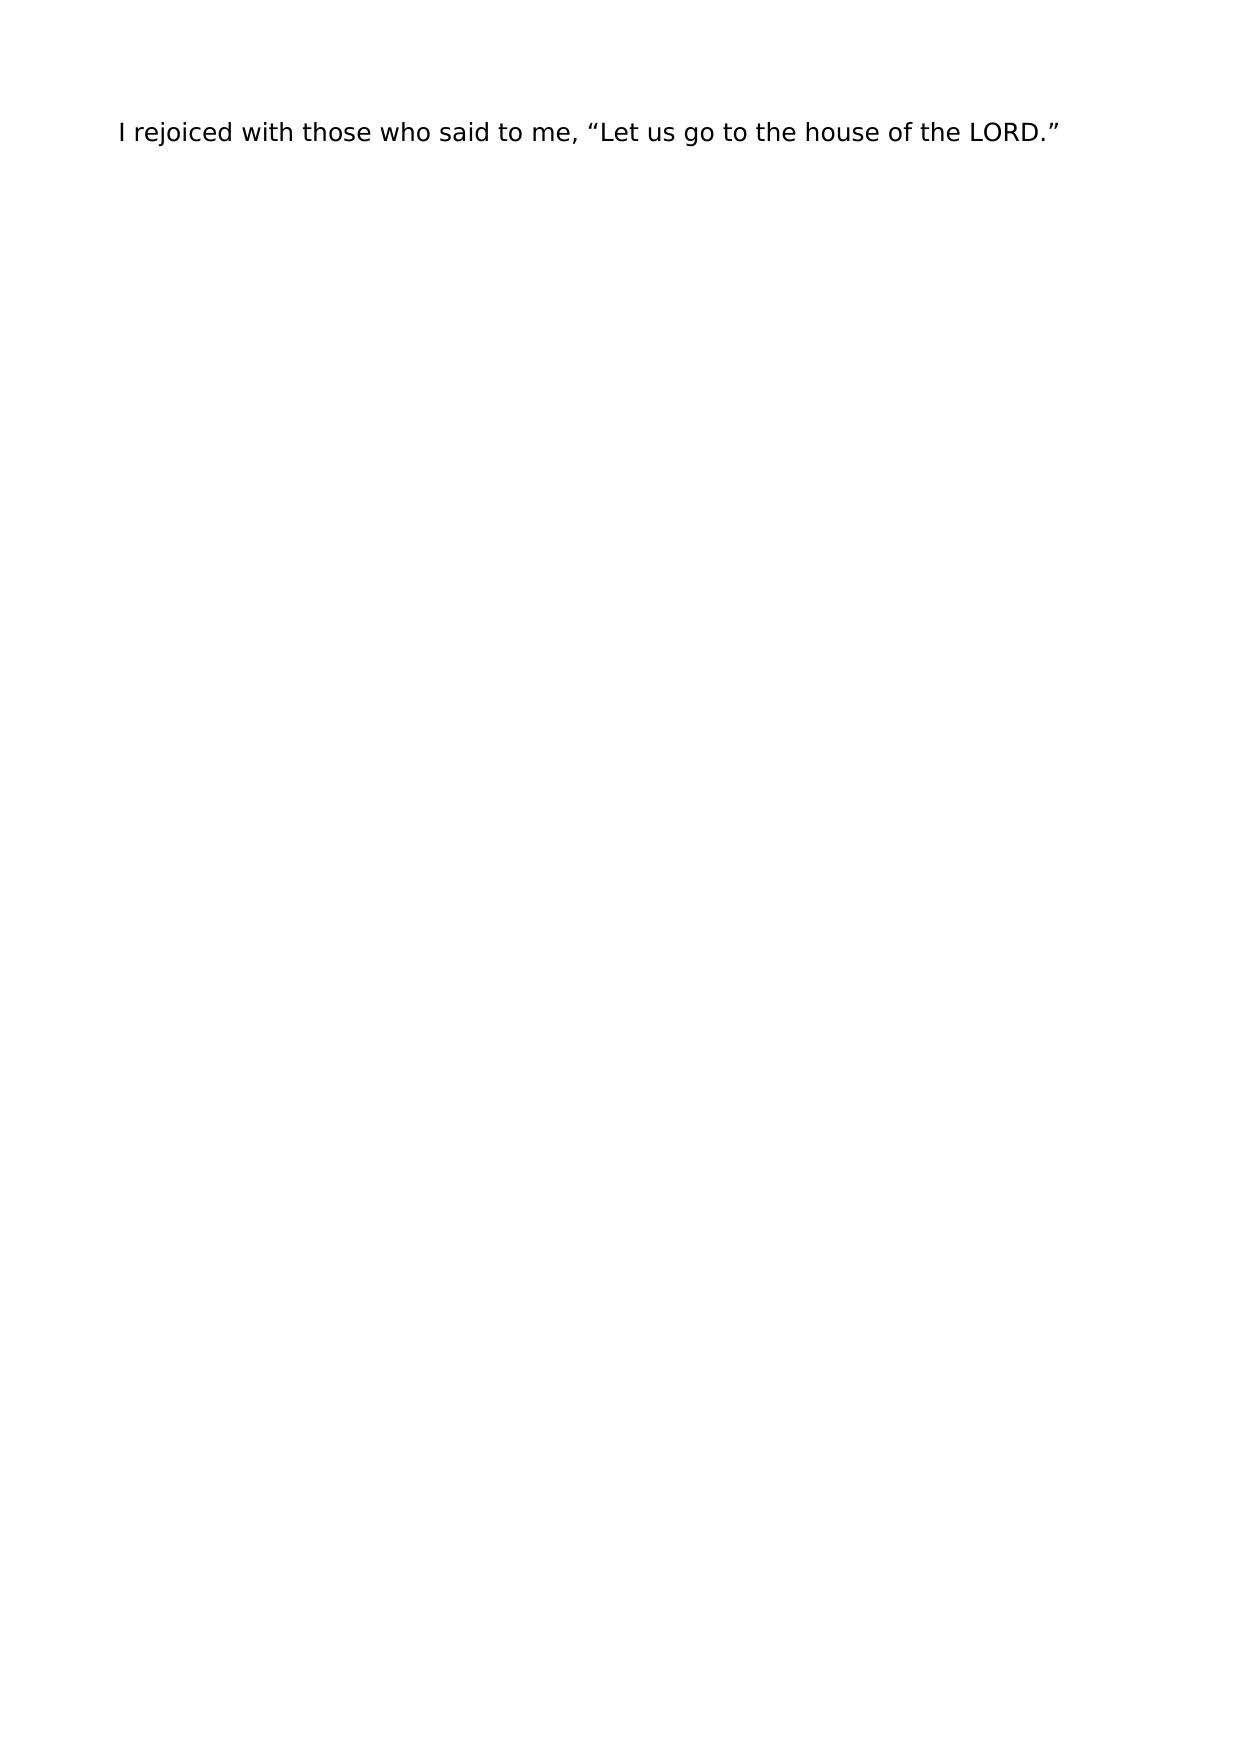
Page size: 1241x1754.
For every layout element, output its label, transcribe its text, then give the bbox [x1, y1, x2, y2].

text I rejoiced with those who said to me, “Let us go to the house of the LORD.” [118, 118, 1122, 147]
